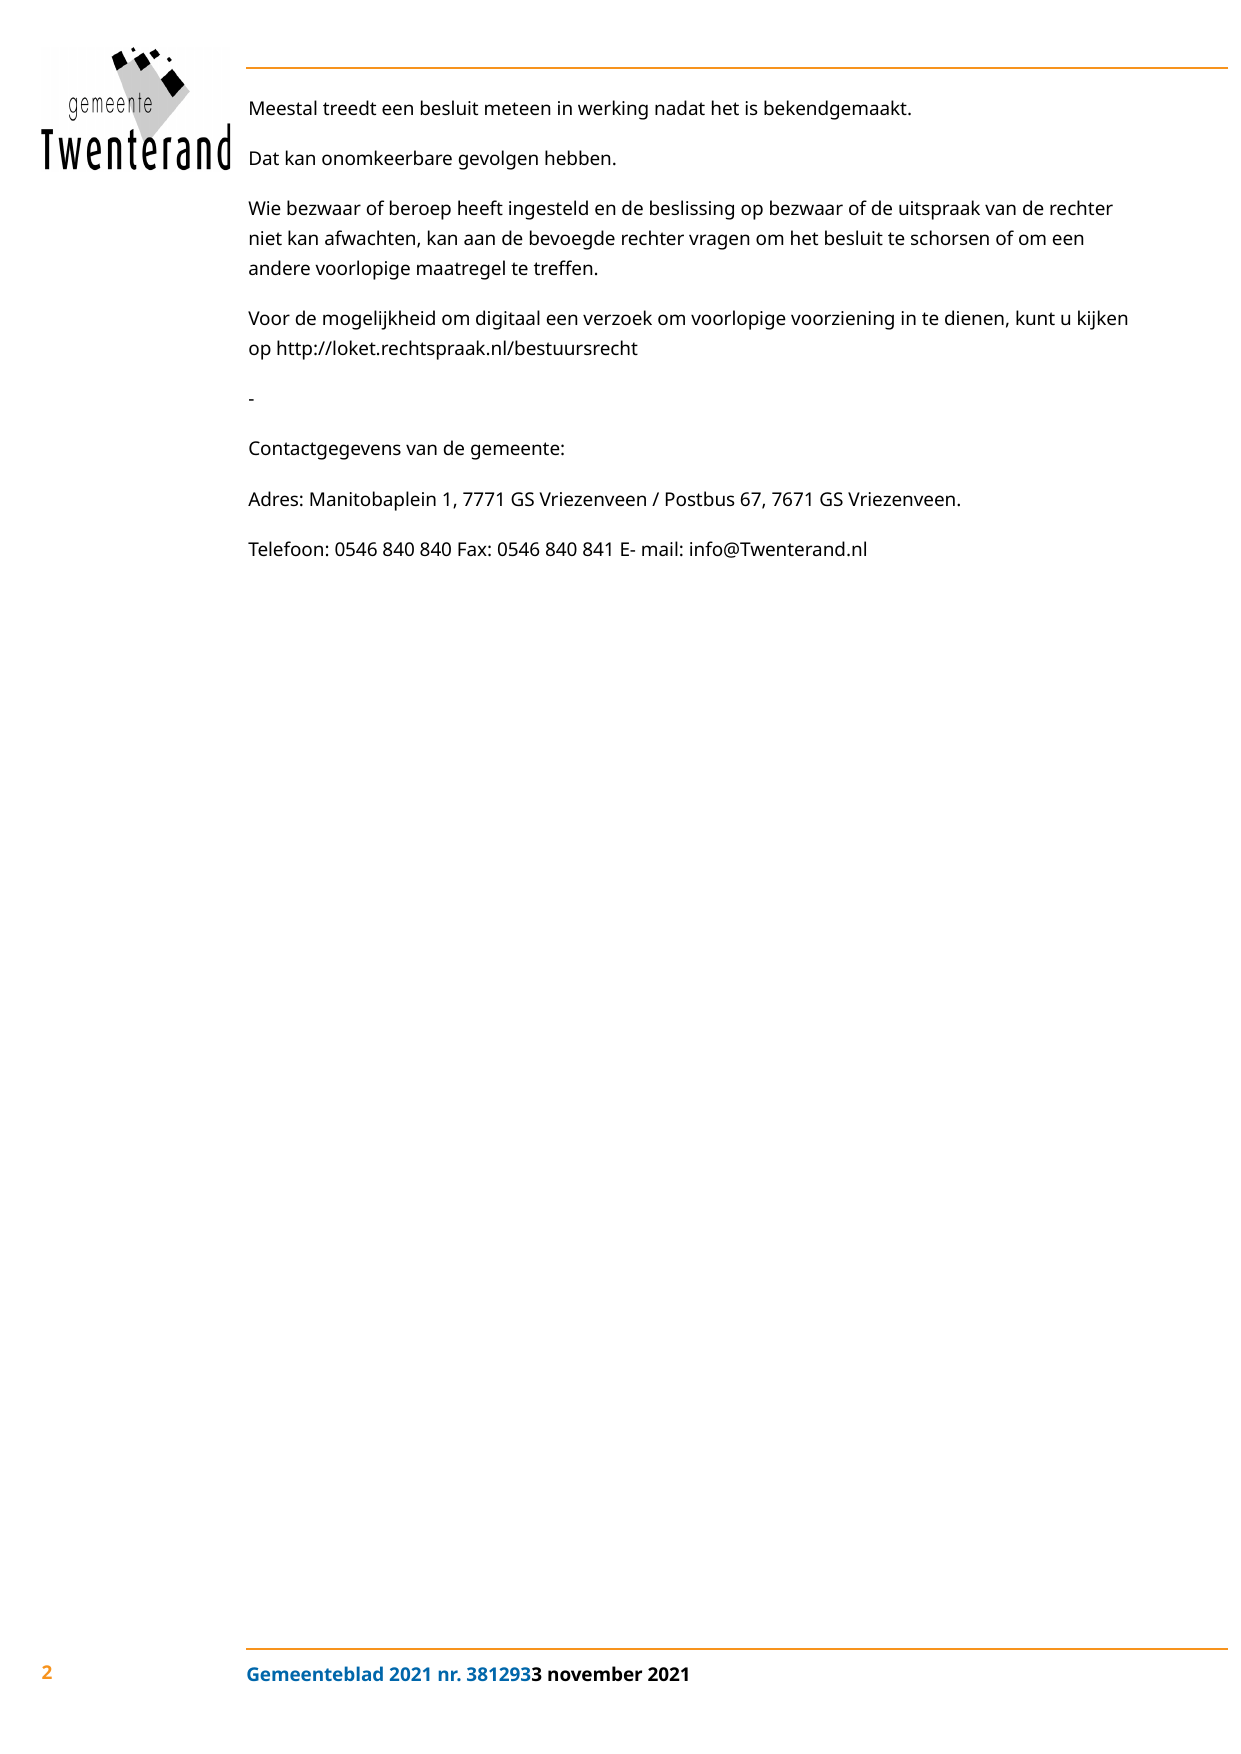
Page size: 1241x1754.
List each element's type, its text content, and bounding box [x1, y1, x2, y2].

text - [248, 385, 1152, 411]
text Contactgegevens van de gemeente: [248, 436, 1152, 461]
text Adres: Manitobaplein 1, 7771 GS Vriezenveen / Postbus 67, 7671 GS Vriezenveen. [248, 486, 1152, 512]
text Wie bezwaar of beroep heeft ingesteld en de beslissing op bezwaar of de uitspraak van de rechter niet kan afwachten, kan aan de bevoegde rechter vragen om het besluit te schorsen of om een andere voorlopige maatregel te treffen. [248, 196, 1152, 281]
text Telefoon: 0546 840 840 Fax: 0546 840 841 E- mail: info@Twenterand.nl [248, 536, 1152, 562]
picture [41, 47, 231, 172]
text Meestal treedt een besluit meteen in werking nadat het is bekendgemaakt. [248, 95, 1152, 121]
text Dat kan onomkeerbare gevolgen hebben. [248, 145, 1152, 171]
text Voor de mogelijkheid om digitaal een verzoek om voorlopige voorziening in te dienen, kunt u kijken op http://loket.rechtspraak.nl/bestuursrecht [248, 305, 1152, 361]
